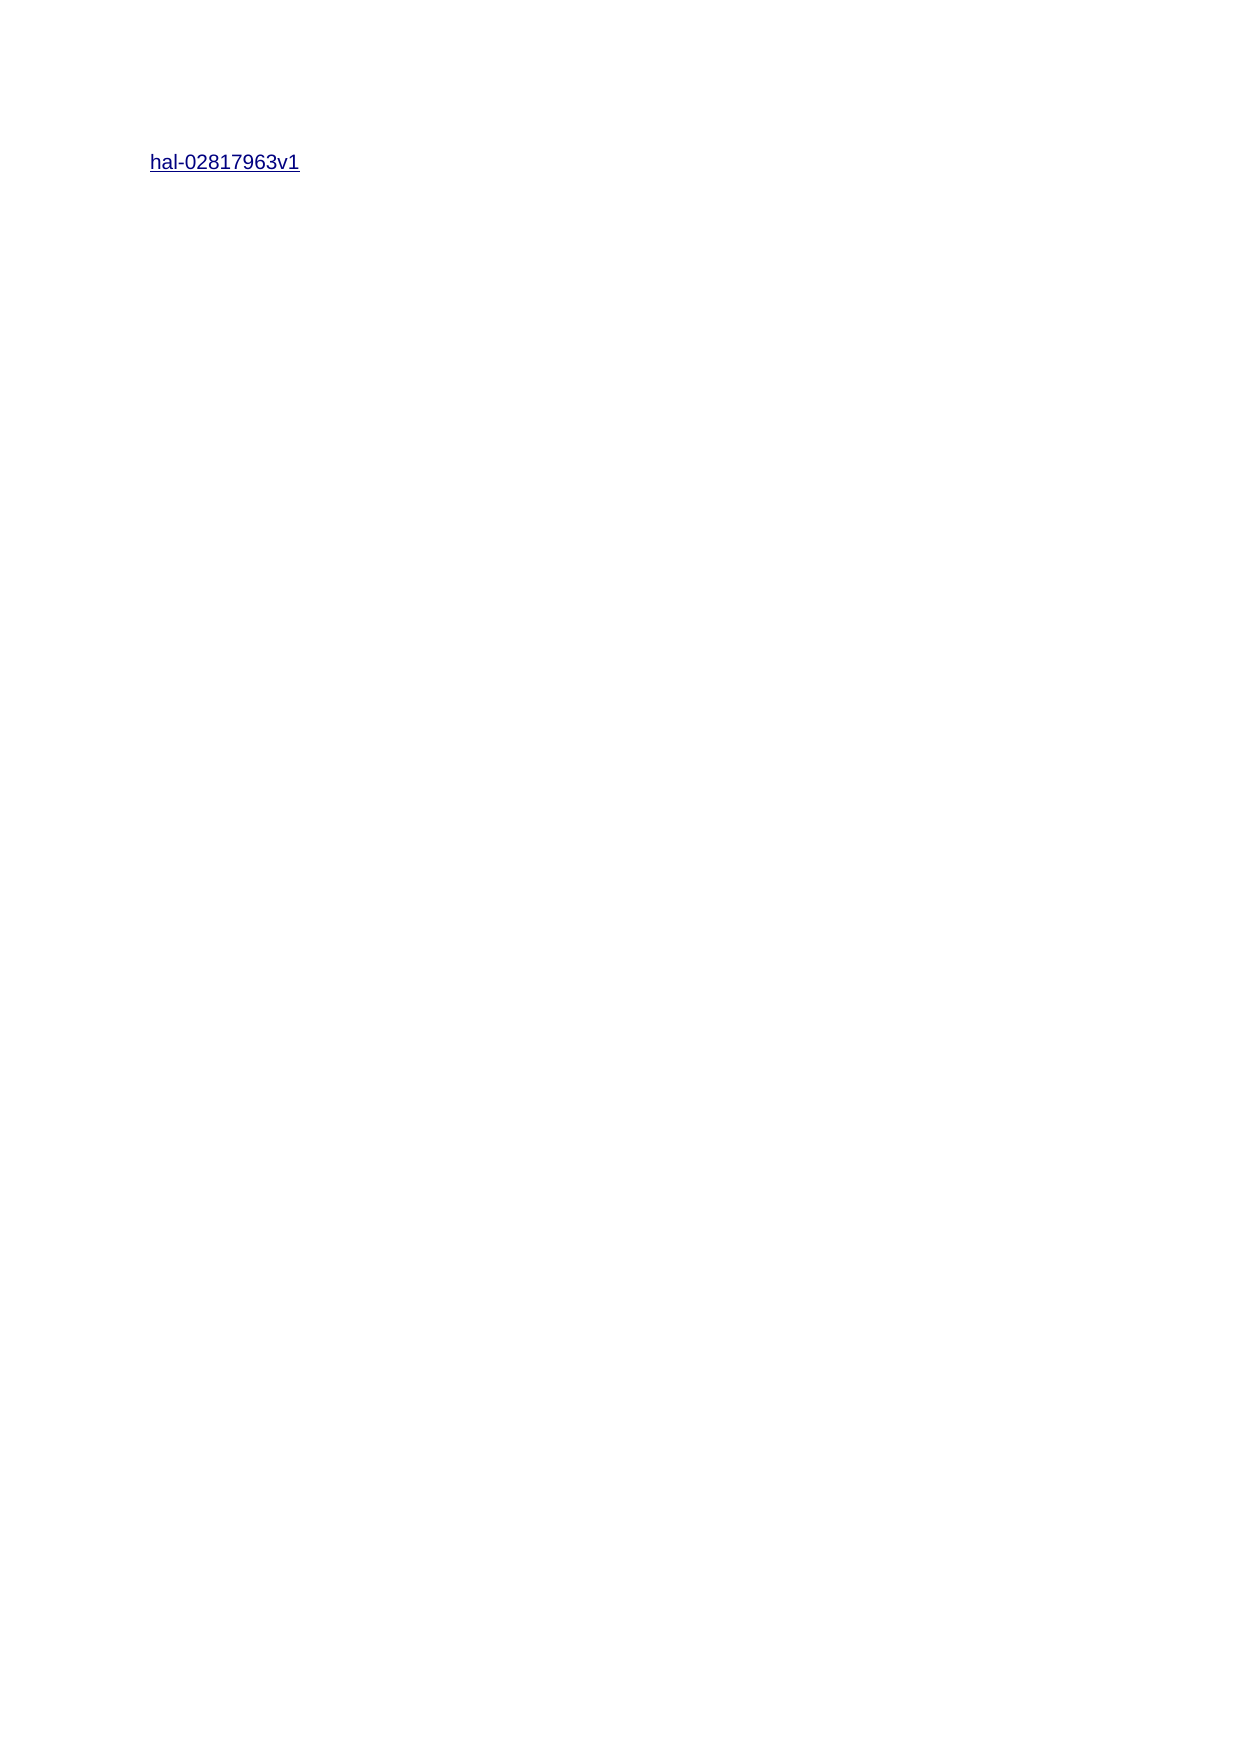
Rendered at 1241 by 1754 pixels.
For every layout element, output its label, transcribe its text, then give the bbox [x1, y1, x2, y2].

table_header hal-02817963v1 [150, 150, 1090, 174]
